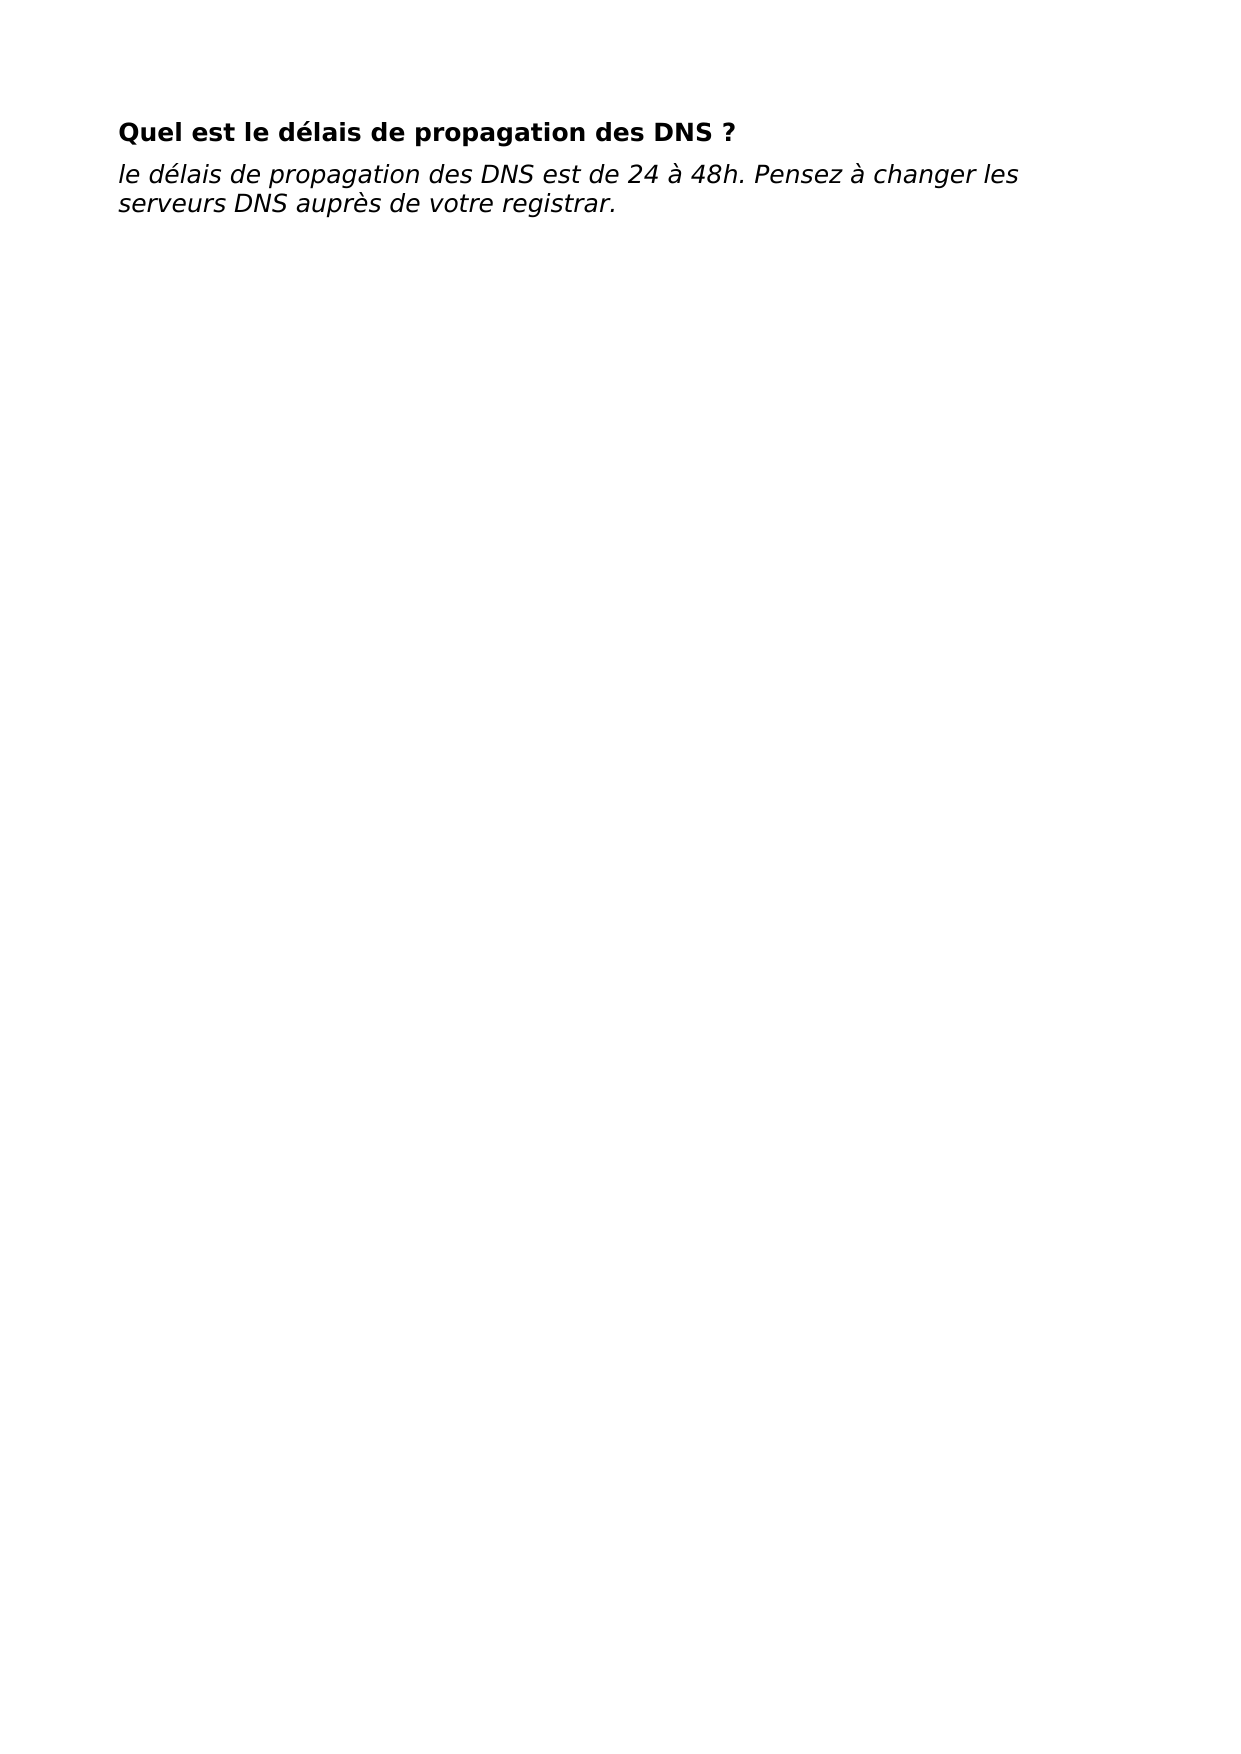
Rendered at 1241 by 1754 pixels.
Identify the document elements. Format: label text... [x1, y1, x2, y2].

text Quel est le délais de propagation des DNS ? [118, 118, 1122, 147]
text le délais de propagation des DNS est de 24 à 48h. Pensez à changer les serveurs DNS auprès de votre registrar. [118, 160, 1122, 218]
